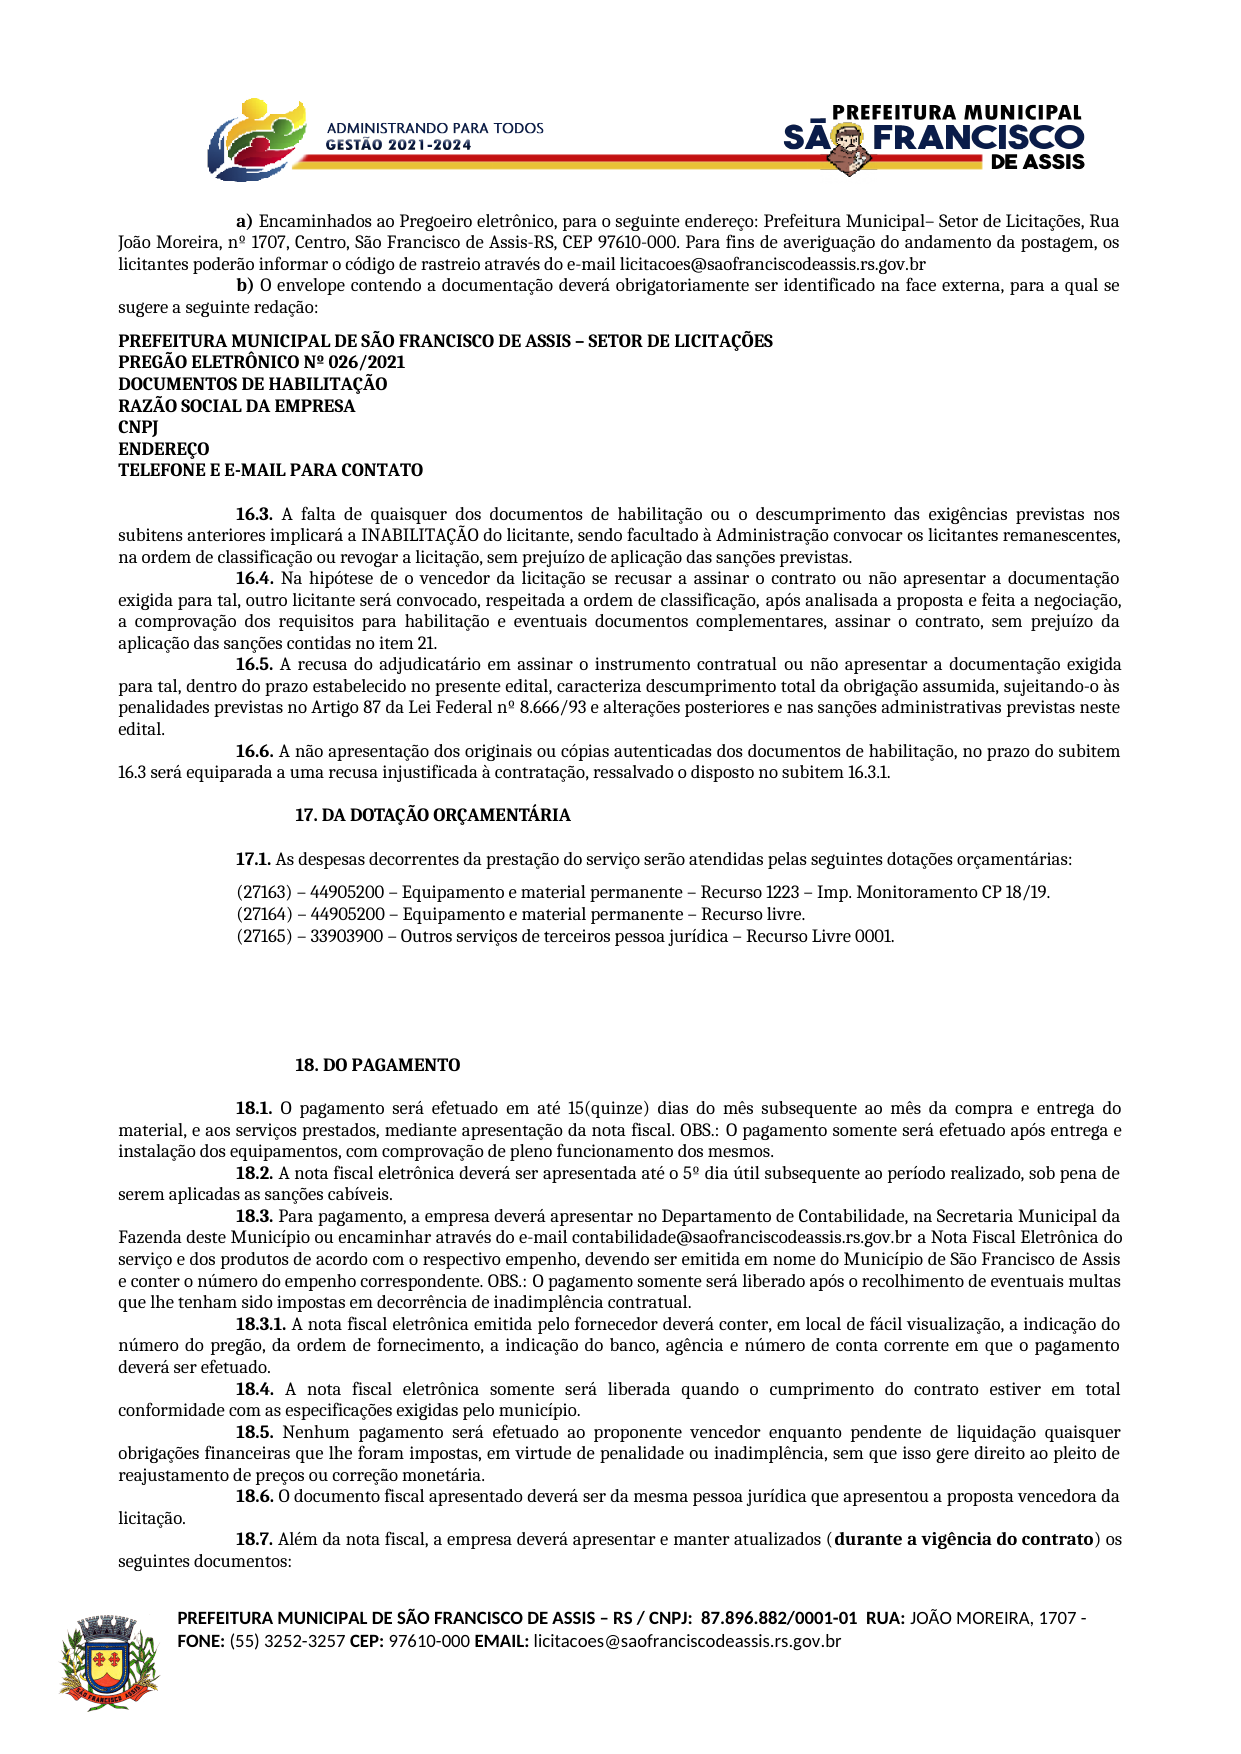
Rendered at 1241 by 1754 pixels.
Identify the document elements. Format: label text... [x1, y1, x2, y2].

text ENDEREÇO [118, 438, 1181, 460]
text 18.2. A nota fiscal eletrônica deverá ser apresentada até o 5º dia útil subsequente ao período realizado, sob pena de serem aplicadas as sanções cabíveis. [118, 1162, 1122, 1206]
text 18.5. Nenhum pagamento será efetuado ao proponente vencedor enquanto pendente de liquidação quaisquer obrigações financeiras que lhe foram impostas, em virtude de penalidade ou inadimplência, sem que isso gere direito ao pleito de reajustamento de preços ou correção monetária. [118, 1421, 1122, 1486]
text 18. DO PAGAMENTO [118, 1054, 1181, 1076]
text 18.6. O documento fiscal apresentado deverá ser da mesma pessoa jurídica que apresentou a proposta vencedora da licitação. [118, 1486, 1122, 1529]
text DOCUMENTOS DE HABILITAÇÃO [118, 374, 1181, 395]
text PREFEITURA MUNICIPAL DE SÃO FRANCISCO DE ASSIS – SETOR DE LICITAÇÕES [118, 331, 1181, 352]
text 18.3. Para pagamento, a empresa deverá apresentar no Departamento de Contabilidade, na Secretaria Municipal da Fazenda deste Município ou encaminhar através do e-mail contabilidade@saofranciscodeassis.rs.gov.br a Nota Fiscal Eletrônica do serviço e dos produtos de acordo com o respectivo empenho, devendo ser emitida em nome do Município de São Francisco de Assis e conter o número do empenho correspondente. OBS.: O pagamento somente será liberado após o recolhimento de eventuais multas que lhe tenham sido impostas em decorrência de inadimplência contratual. [118, 1206, 1122, 1313]
text CNPJ [118, 417, 1181, 438]
text 18.4. A nota fiscal eletrônica somente será liberada quando o cumprimento do contrato estiver em total conformidade com as especificações exigidas pelo município. [118, 1378, 1122, 1421]
text (27163) – 44905200 – Equipamento e material permanente – Recurso 1223 – Imp. Monitoramento CP 18/19. [118, 882, 1122, 904]
text (27164) – 44905200 – Equipamento e material permanente – Recurso livre. [118, 904, 1122, 925]
text b) O envelope contendo a documentação deverá obrigatoriamente ser identificado na face externa, para a qual se sugere a seguinte redação: [118, 275, 1122, 318]
text 16.4. Na hipótese de o vencedor da licitação se recusar a assinar o contrato ou não apresentar a documentação exigida para tal, outro licitante será convocado, respeitada a ordem de classificação, após analisada a proposta e feita a negociação, a comprovação dos requisitos para habilitação e eventuais documentos complementares, assinar o contrato, sem prejuízo da aplicação das sanções contidas no item 21. [118, 568, 1122, 654]
text 16.5. A recusa do adjudicatário em assinar o instrumento contratual ou não apresentar a documentação exigida para tal, dentro do prazo estabelecido no presente edital, caracteriza descumprimento total da obrigação assumida, sujeitando-o às penalidades previstas no Artigo 87 da Lei Federal nº 8.666/93 e alterações posteriores e nas sanções administrativas previstas neste edital. [118, 654, 1122, 740]
text 17. DA DOTAÇÃO ORÇAMENTÁRIA [118, 805, 1181, 826]
text 16.3. A falta de quaisquer dos documentos de habilitação ou o descumprimento das exigências previstas nos subitens anteriores implicará a INABILITAÇÃO do licitante, sendo facultado à Administração convocar os licitantes remanescentes, na ordem de classificação ou revogar a licitação, sem prejuízo de aplicação das sanções previstas. [118, 503, 1122, 568]
text 16.6. A não apresentação dos originais ou cópias autenticadas dos documentos de habilitação, no prazo do subitem 16.3 será equiparada a uma recusa injustificada à contratação, ressalvado o disposto no subitem 16.3.1. [118, 740, 1122, 783]
text 18.3.1. A nota fiscal eletrônica emitida pelo fornecedor deverá conter, em local de fácil visualização, a indicação do número do pregão, da ordem de fornecimento, a indicação do banco, agência e número de conta corrente em que o pagamento deverá ser efetuado. [118, 1313, 1122, 1378]
text 18.1. O pagamento será efetuado em até 15(quinze) dias do mês subsequente ao mês da compra e entrega do material, e aos serviços prestados, mediante apresentação da nota fiscal. OBS.: O pagamento somente será efetuado após entrega e instalação dos equipamentos, com comprovação de pleno funcionamento dos mesmos. [118, 1098, 1122, 1162]
text RAZÃO SOCIAL DA EMPRESA [118, 395, 1181, 417]
text (27165) – 33903900 – Outros serviços de terceiros pessoa jurídica – Recurso Livre 0001. [118, 925, 1122, 947]
text 17.1. As despesas decorrentes da prestação do serviço serão atendidas pelas seguintes dotações orçamentárias: [118, 848, 1122, 869]
text a) Encaminhados ao Pregoeiro eletrônico, para o seguinte endereço: Prefeitura Municipal– Setor de Licitações, Rua João Moreira, nº 1707, Centro, São Francisco de Assis-RS, CEP 97610-000. Para fins de averiguação do andamento da postagem, os licitantes poderão informar o código de rastreio através do e-mail licitacoes@saofranciscodeassis.rs.gov.br [118, 210, 1122, 275]
text PREGÃO ELETRÔNICO Nº 026/2021 [118, 352, 1181, 374]
text TELEFONE E E-MAIL PARA CONTATO [118, 460, 1181, 481]
text 18.7. Além da nota fiscal, a empresa deverá apresentar e manter atualizados (durante a vigência do contrato) os seguintes documentos: [118, 1529, 1122, 1572]
